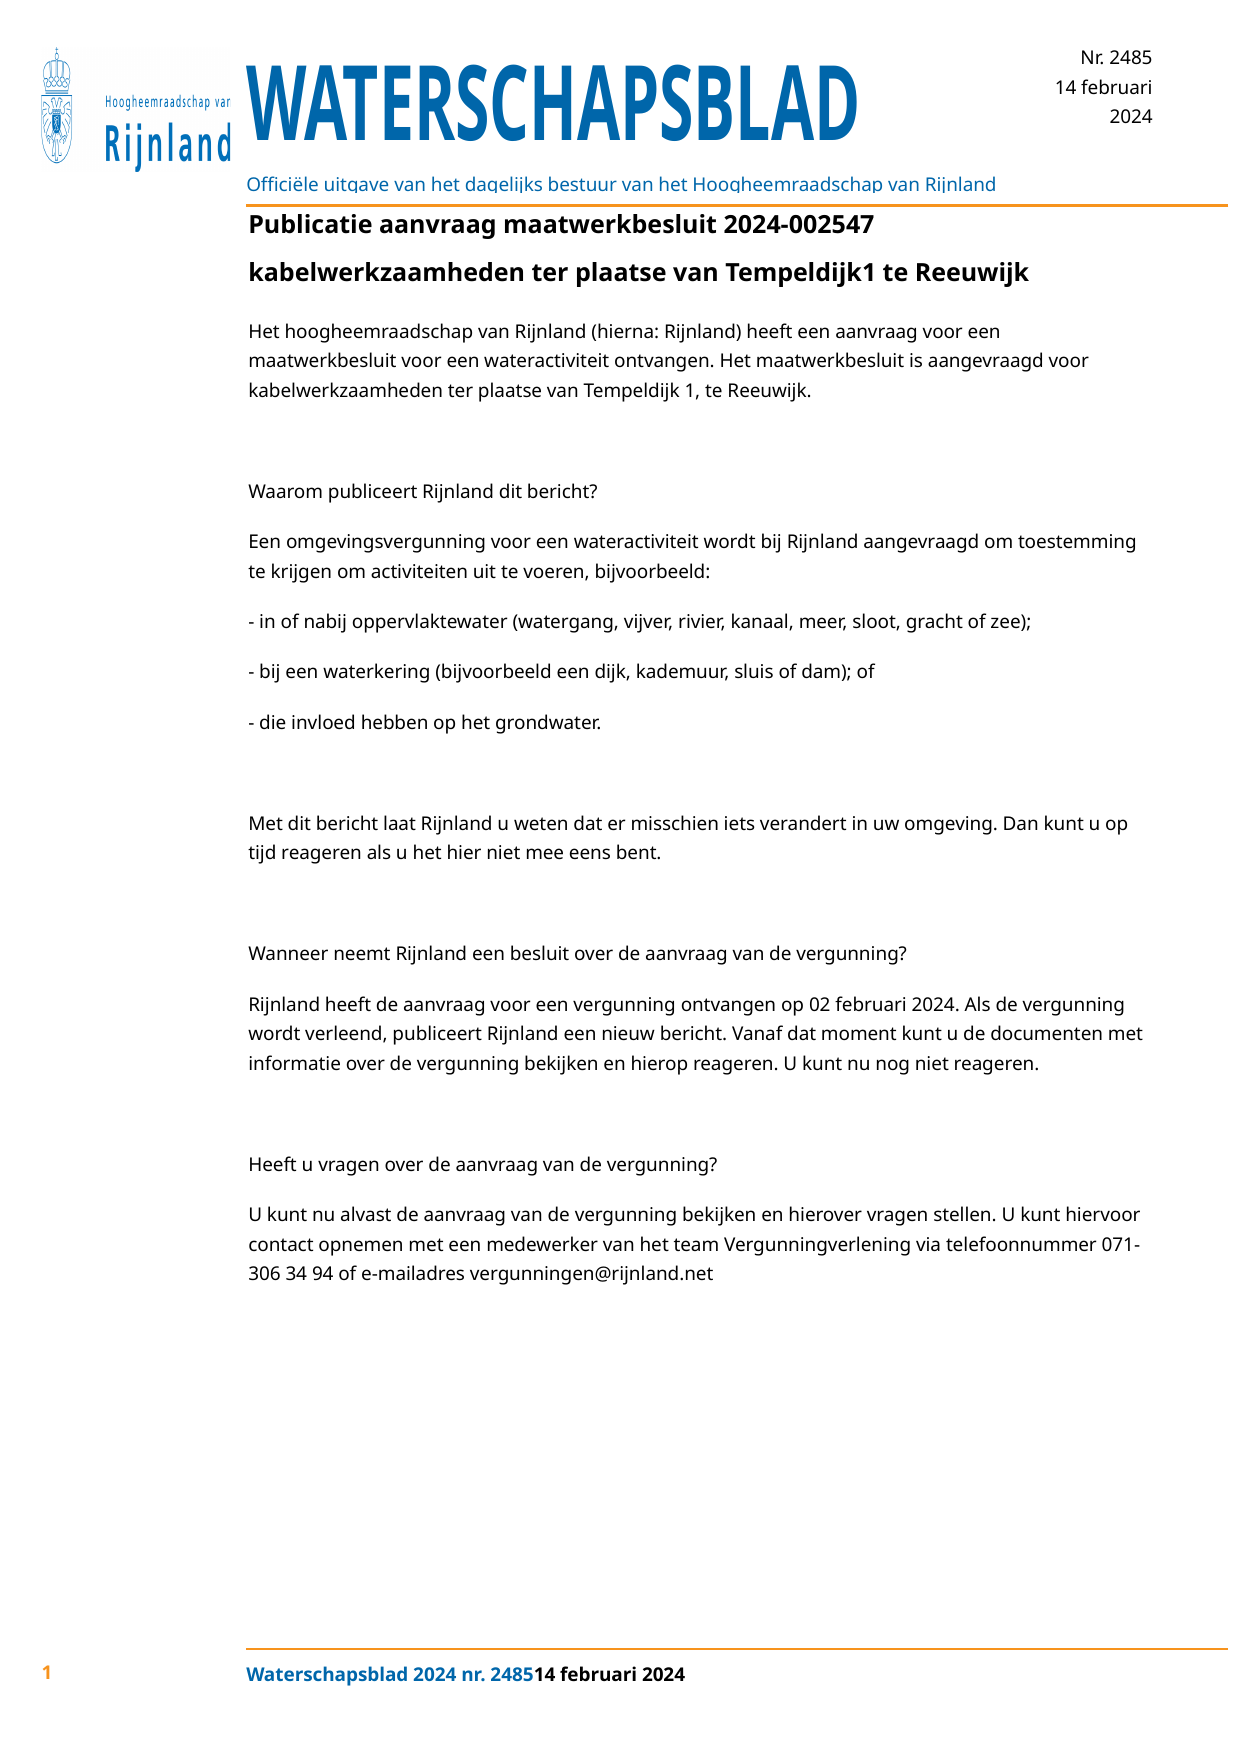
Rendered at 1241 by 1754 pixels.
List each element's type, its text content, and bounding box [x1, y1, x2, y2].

text - bij een waterkering (bijvoorbeeld een dijk, kademuur, sluis of dam); of [248, 659, 1152, 684]
text Heeft u vragen over de aanvraag van de vergunning? [248, 1151, 1152, 1177]
text Publicatie aanvraag maatwerkbesluit 2024-002547 kabelwerkzaamheden ter plaatse van Tempeldijk1 te Reeuwijk [248, 207, 1152, 288]
picture [41, 47, 231, 172]
text Met dit bericht laat Rijnland u weten dat er misschien iets verandert in uw omgeving. Dan kunt u op tijd reageren als u het hier niet mee eens bent. [248, 810, 1152, 865]
text Wanneer neemt Rijnland een besluit over de aanvraag van de vergunning? [248, 940, 1152, 966]
text Een omgevingsvergunning voor een wateractiviteit wordt bij Rijnland aangevraagd om toestemming te krijgen om activiteiten uit te voeren, bijvoorbeeld: [248, 528, 1152, 584]
text - in of nabij oppervlaktewater (watergang, vijver, rivier, kanaal, meer, sloot, gracht of zee); [248, 608, 1152, 634]
text Het hoogheemraadschap van Rijnland (hierna: Rijnland) heeft een aanvraag voor een maatwerkbesluit voor een wateractiviteit ontvangen. Het maatwerkbesluit is aangevraagd voor kabelwerkzaamheden ter plaatse van Tempeldijk 1, te Reeuwijk. [248, 318, 1152, 403]
text Waarom publiceert Rijnland dit bericht? [248, 478, 1152, 504]
text - die invloed hebben op het grondwater. [248, 709, 1152, 735]
text U kunt nu alvast de aanvraag van de vergunning bekijken en hierover vragen stellen. U kunt hiervoor contact opnemen met een medewerker van het team Vergunningverlening via telefoonnummer 071-306 34 94 of e-mailadres vergunningen@rijnland.net [248, 1201, 1152, 1286]
text Rijnland heeft de aanvraag voor een vergunning ontvangen op 02 februari 2024. Als de vergunning wordt verleend, publiceert Rijnland een nieuw bericht. Vanaf dat moment kunt u de documenten met informatie over de vergunning bekijken en hierop reageren. U kunt nu nog niet reageren. [248, 991, 1152, 1076]
